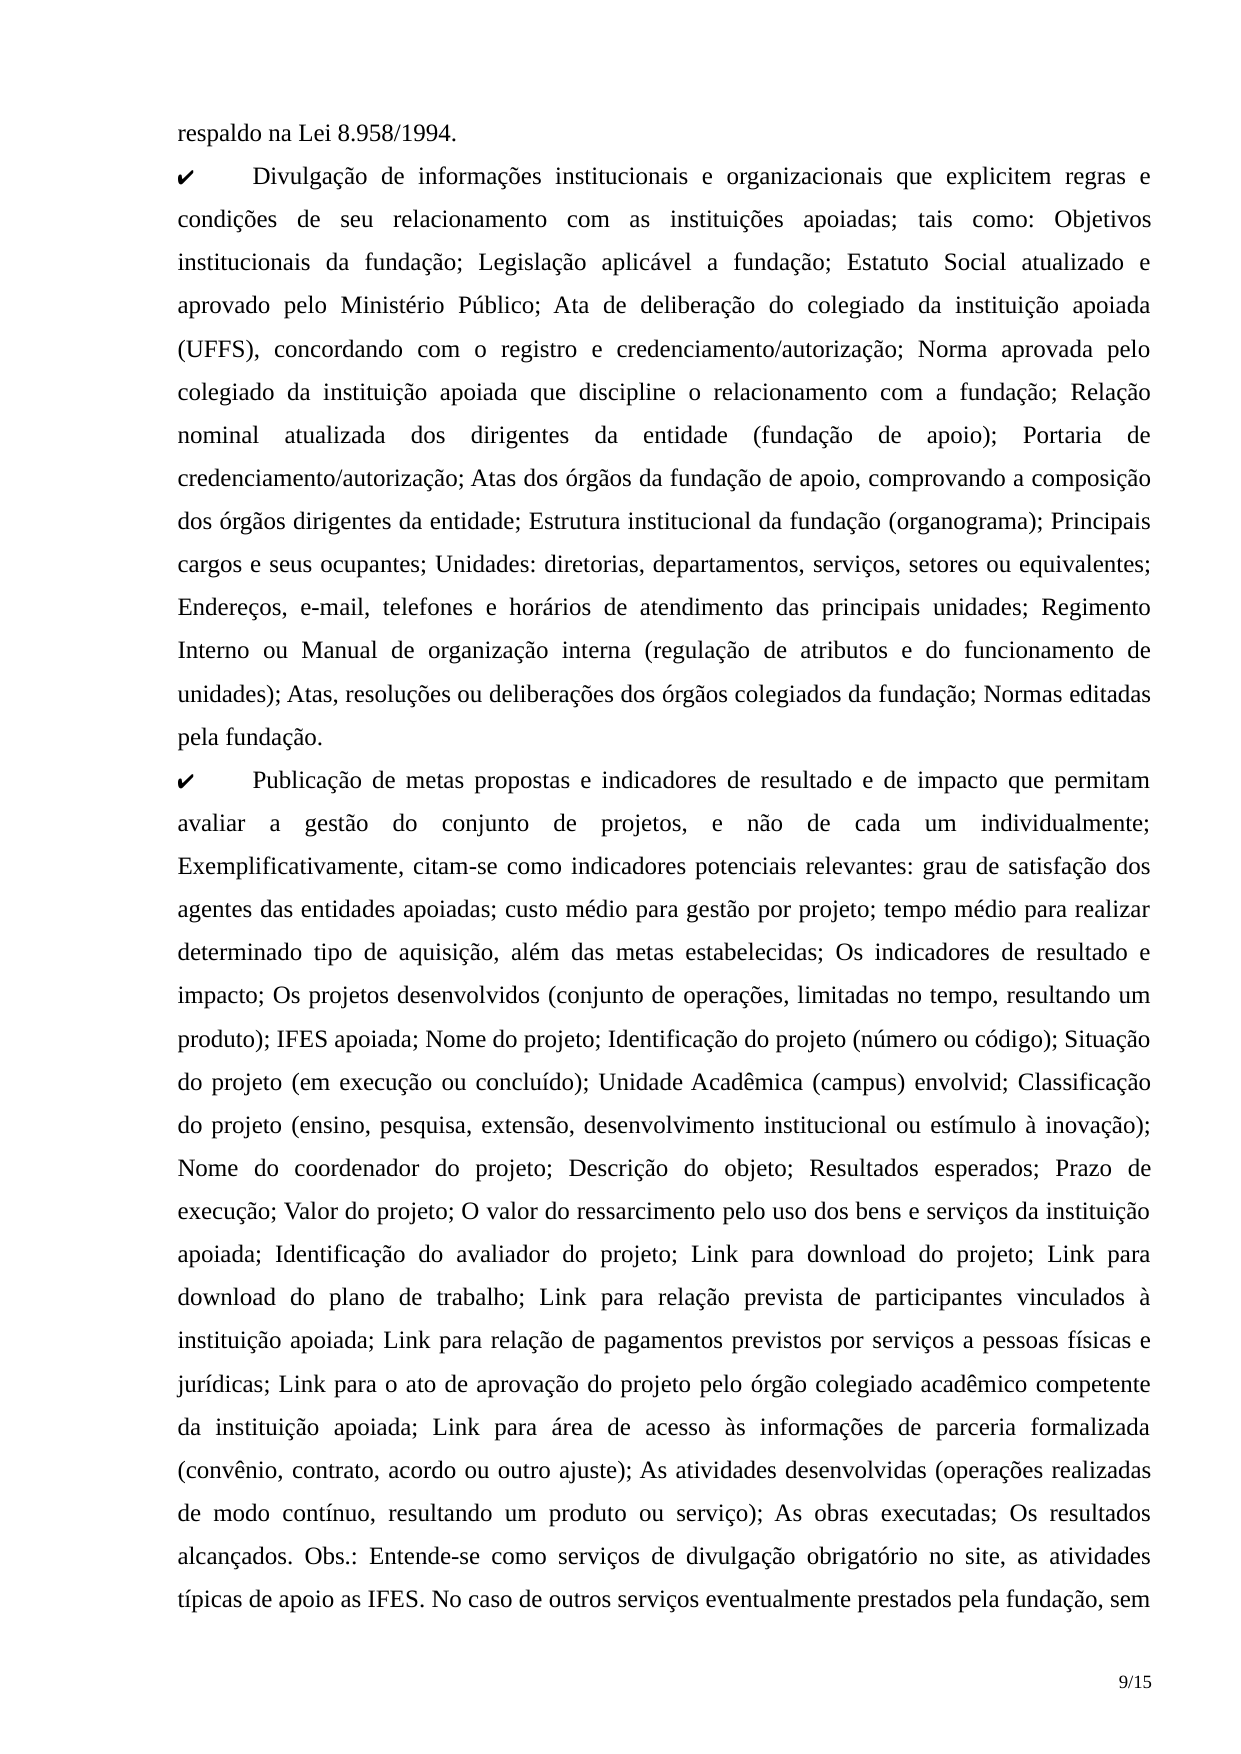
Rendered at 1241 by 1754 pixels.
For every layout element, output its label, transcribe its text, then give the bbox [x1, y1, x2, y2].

list respaldo na Lei 8.958/1994. [177, 118, 1152, 147]
list Publicação de metas propostas e indicadores de resultado e de impacto que permitam avaliar a gestão do conjunto de projetos, e não de cada um individualmente; Exemplificativamente, citam-se como indicadores potenciais relevantes: grau de satisfação dos agentes das entidades apoiadas; custo médio para gestão por projeto; tempo médio para realizar determinado tipo de aquisição, além das metas estabelecidas; Os indicadores de resultado e impacto; Os projetos desenvolvidos (conjunto de operações, limitadas no tempo, resultando um produto); IFES apoiada; Nome do projeto; Identificação do projeto (número ou código); Situação do projeto (em execução ou concluído); Unidade Acadêmica (campus) envolvid; Classificação do projeto (ensino, pesquisa, extensão, desenvolvimento institucional ou estímulo à inovação); Nome do coordenador do projeto; Descrição do objeto; Resultados esperados; Prazo de execução; Valor do projeto; O valor do ressarcimento pelo uso dos bens e serviços da instituição apoiada; Identificação do avaliador do projeto; Link para download do projeto; Link para download do plano de trabalho; Link para relação prevista de participantes vinculados à instituição apoiada; Link para relação de pagamentos previstos por serviços a pessoas físicas e jurídicas; Link para o ato de aprovação do projeto pelo órgão colegiado acadêmico competente da instituição apoiada; Link para área de acesso às informações de parceria formalizada (convênio, contrato, acordo ou outro ajuste); As atividades desenvolvidas (operações realizadas de modo contínuo, resultando um produto ou serviço); As obras executadas; Os resultados alcançados. Obs.: Entende-se como serviços de divulgação obrigatório no site, as atividades típicas de apoio as IFES. No caso de outros serviços eventualmente prestados pela fundação, sem [177, 765, 1152, 1613]
list Divulgação de informações institucionais e organizacionais que explicitem regras e condições de seu relacionamento com as instituições apoiadas; tais como: Objetivos institucionais da fundação; Legislação aplicável a fundação; Estatuto Social atualizado e aprovado pelo Ministério Público; Ata de deliberação do colegiado da instituição apoiada (UFFS), concordando com o registro e credenciamento/autorização; Norma aprovada pelo colegiado da instituição apoiada que discipline o relacionamento com a fundação; Relação nominal atualizada dos dirigentes da entidade (fundação de apoio); Portaria de credenciamento/autorização; Atas dos órgãos da fundação de apoio, comprovando a composição dos órgãos dirigentes da entidade; Estrutura institucional da fundação (organograma); Principais cargos e seus ocupantes; Unidades: diretorias, departamentos, serviços, setores ou equivalentes; Endereços, e-mail, telefones e horários de atendimento das principais unidades; Regimento Interno ou Manual de organização interna (regulação de atributos e do funcionamento de unidades); Atas, resoluções ou deliberações dos órgãos colegiados da fundação; Normas editadas pela fundação. [177, 161, 1152, 751]
